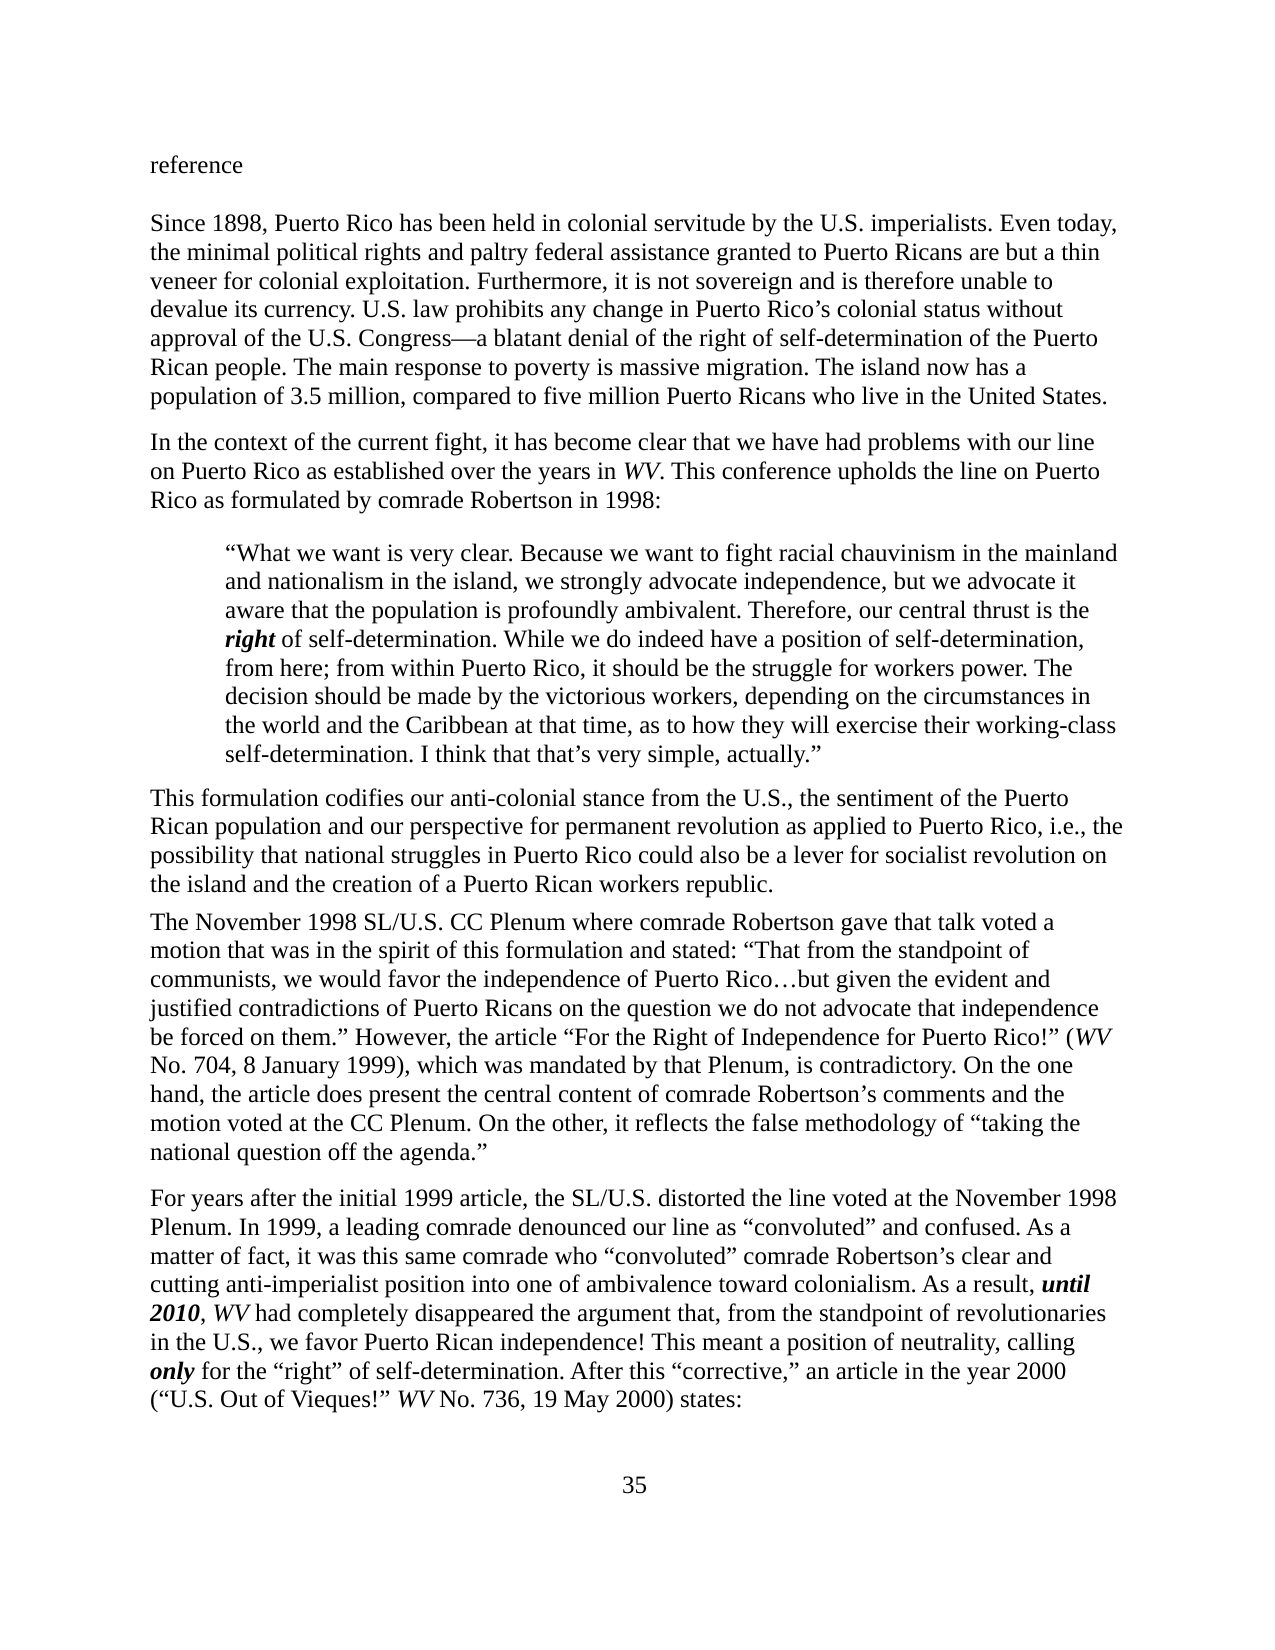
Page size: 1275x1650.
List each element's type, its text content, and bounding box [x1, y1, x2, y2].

text “What we want is very clear. Because we want to fight racial chauvinism in the mainland and nationalism in the island, we strongly advocate independence, but we advocate it aware that the population is profoundly ambivalent. Therefore, our central thrust is the right of self-determination. While we do indeed have a position of self-determination, from here; from within Puerto Rico, it should be the struggle for workers power. The decision should be made by the victorious workers, depending on the circumstances in the world and the Caribbean at that time, as to how they will exercise their working-class self-determination. I think that that’s very simple, actually.” [225, 538, 1125, 768]
text The November 1998 SL/U.S. CC Plenum where comrade Robertson gave that talk voted a motion that was in the spirit of this formulation and stated: “That from the standpoint of communists, we would favor the independence of Puerto Rico…but given the evident and justified contradictions of Puerto Ricans on the question we do not advocate that independence be forced on them.” However, the article “For the Right of Independence for Puerto Rico!” (WV No. 704, 8 January 1999), which was mandated by that Plenum, is contradictory. On the one hand, the article does present the central content of comrade Robertson’s comments and the motion voted at the CC Plenum. On the other, it reflects the false methodology of “taking the national question off the agenda.” [150, 907, 1125, 1165]
text For years after the initial 1999 article, the SL/U.S. distorted the line voted at the November 1998 Plenum. In 1999, a leading comrade denounced our line as “convoluted” and confused. As a matter of fact, it was this same comrade who “convoluted” comrade Robertson’s clear and cutting anti-imperialist position into one of ambivalence toward colonialism. As a result, until 2010, WV had completely disappeared the argument that, from the standpoint of revolutionaries in the U.S., we favor Puerto Rican independence! This meant a position of neutrality, calling only for the “right” of self-determination. After this “corrective,” an article in the year 2000 (“U.S. Out of Vieques!” WV No. 736, 19 May 2000) states: [150, 1183, 1125, 1413]
text This formulation codifies our anti-colonial stance from the U.S., the sentiment of the Puerto Rican population and our perspective for permanent revolution as applied to Puerto Rico, i.e., the possibility that national struggles in Puerto Rico could also be a lever for socialist revolution on the island and the creation of a Puerto Rican workers republic. [150, 783, 1125, 898]
text Since 1898, Puerto Rico has been held in colonial servitude by the U.S. imperialists. Even today, the minimal political rights and paltry federal assistance granted to Puerto Ricans are but a thin veneer for colonial exploitation. Furthermore, it is not sovereign and is therefore unable to devalue its currency. U.S. law prohibits any change in Puerto Rico’s colonial status without approval of the U.S. Congress—a blatant denial of the right of self-determination of the Puerto Rican people. The main response to poverty is massive migration. The island now has a population of 3.5 million, compared to five million Puerto Ricans who live in the United States. [150, 208, 1125, 409]
text In the context of the current fight, it has become clear that we have had problems with our line on Puerto Rico as established over the years in WV. This conference upholds the line on Puerto Rico as formulated by comrade Robertson in 1998: [150, 427, 1125, 514]
